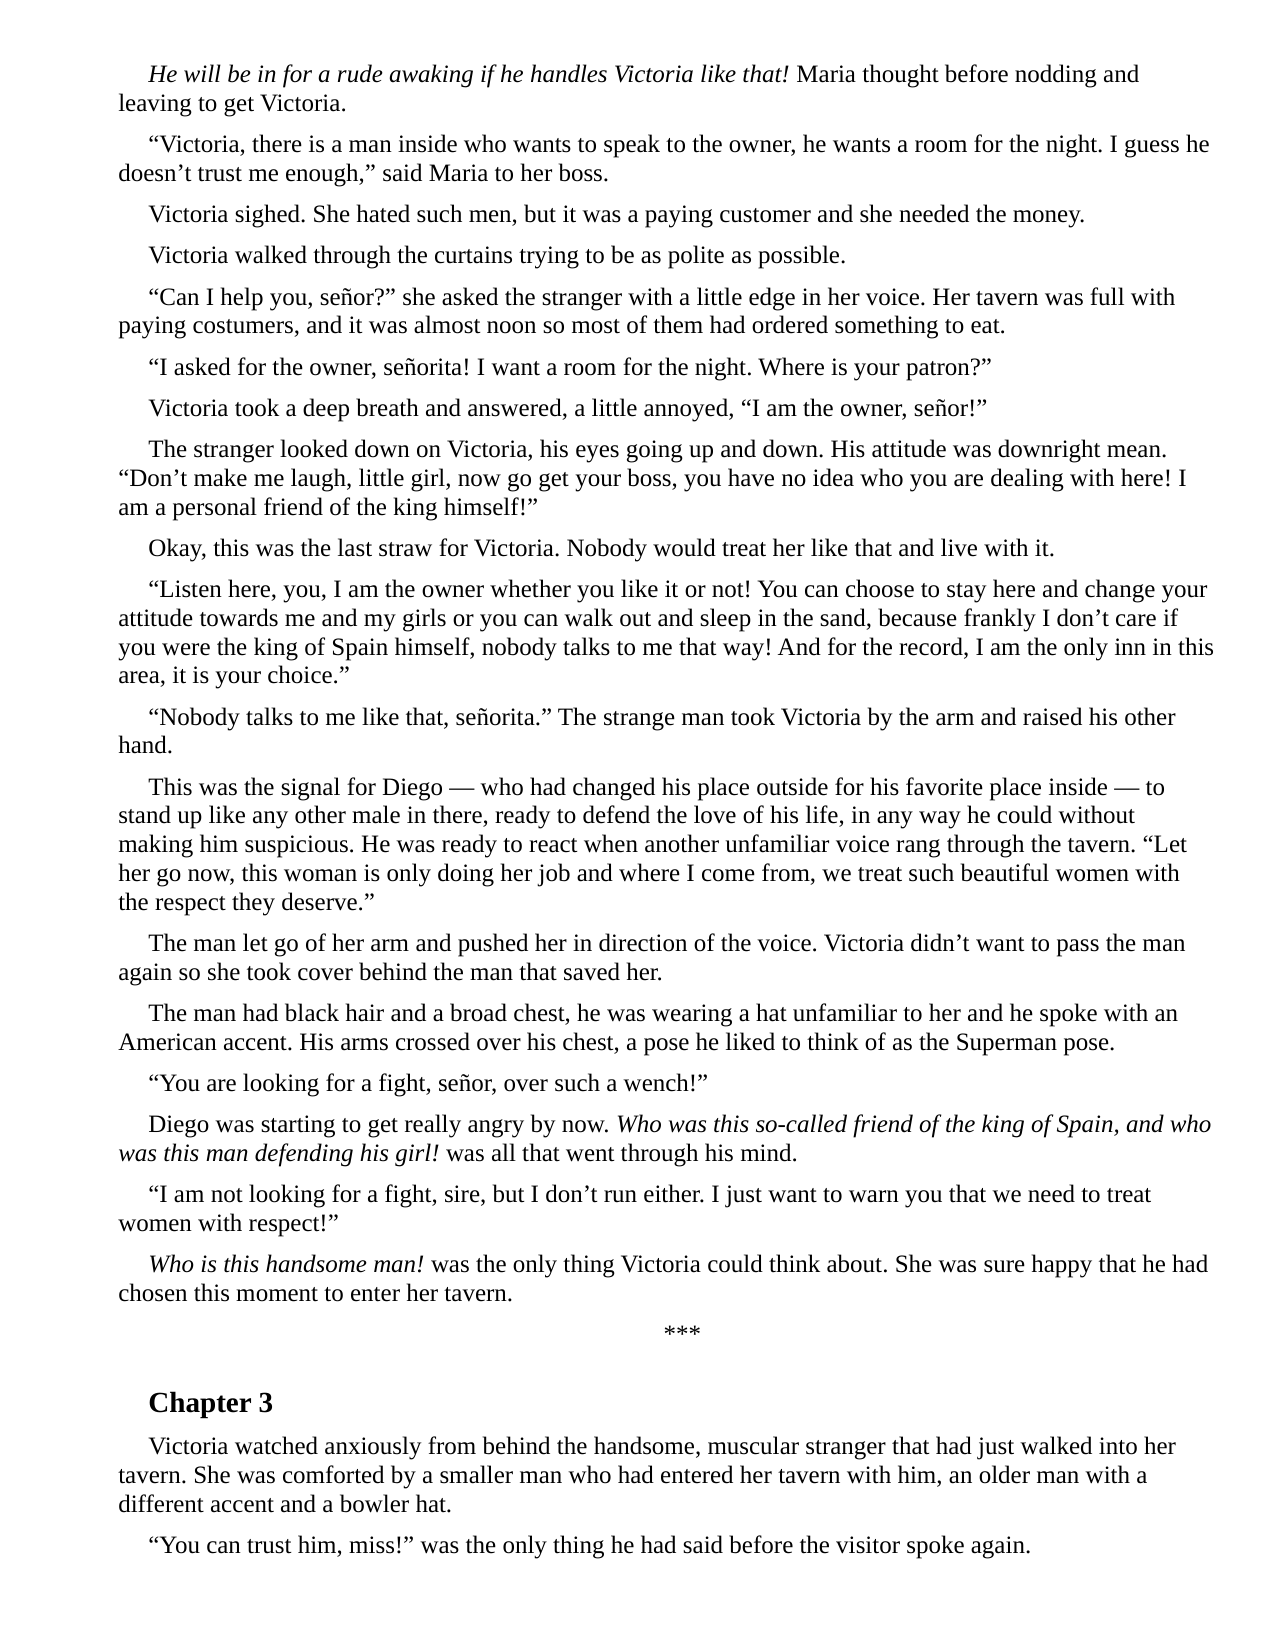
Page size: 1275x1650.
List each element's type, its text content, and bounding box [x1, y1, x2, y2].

text “Victoria, there is a man inside who wants to speak to the owner, he wants a room for the night. I guess he doesn’t trust me enough,” said Maria to her boss. [118, 129, 1216, 187]
text Diego was starting to get really angry by now. Who was this so-called friend of the king of Spain, and who was this man defending his girl! was all that went through his mind. [118, 1109, 1216, 1167]
text *** [118, 1319, 1216, 1348]
text This was the signal for Diego — who had changed his place outside for his favorite place inside — to stand up like any other male in there, ready to defend the love of his life, in any way he could without making him suspicious. He was ready to react when another unfamiliar voice rang through the tavern. “Let her go now, this woman is only doing her job and where I come from, we treat such beautiful women with the respect they deserve.” [118, 772, 1216, 915]
text “Can I help you, señor?” she asked the stranger with a little edge in her voice. Her tavern was full with paying costumers, and it was almost noon so most of them had ordered something to eat. [118, 282, 1216, 339]
text Victoria took a deep breath and answered, a little annoyed, “I am the owner, señor!” [118, 393, 1216, 422]
text Victoria sighed. She hated such men, but it was a paying customer and she needed the money. [118, 199, 1216, 228]
text The man let go of her arm and pushed her in direction of the voice. Victoria didn’t want to pass the man again so she took cover behind the man that saved her. [118, 928, 1216, 985]
text “I am not looking for a fight, sire, but I don’t run either. I just want to warn you that we need to treat women with respect!” [118, 1179, 1216, 1237]
text “You are looking for a fight, señor, over such a wench!” [118, 1068, 1216, 1097]
text “Nobody talks to me like that, señorita.” The strange man took Victoria by the arm and raised his other hand. [118, 702, 1216, 759]
text “Listen here, you, I am the owner whether you like it or not! You can choose to stay here and change your attitude towards me and my girls or you can walk out and sleep in the sand, because frankly I don’t care if you were the king of Spain himself, nobody talks to me that way! And for the record, I am the only inn in this area, it is your choice.” [118, 574, 1216, 689]
text Victoria walked through the curtains trying to be as polite as possible. [118, 240, 1216, 269]
text Who is this handsome man! was the only thing Victoria could think about. She was sure happy that he had chosen this moment to enter her tavern. [118, 1249, 1216, 1307]
text The man had black hair and a broad chest, he was wearing a hat unfamiliar to her and he spoke with an American accent. His arms crossed over his chest, a pose he liked to think of as the Superman pose. [118, 998, 1216, 1055]
text He will be in for a rude awaking if he handles Victoria like that! Maria thought before nodding and leaving to get Victoria. [118, 59, 1216, 117]
text The stranger looked down on Victoria, his eyes going up and down. His attitude was downright mean. “Don’t make me laugh, little girl, now go get your boss, you have no idea who you are dealing with here! I am a personal friend of the king himself!” [118, 434, 1216, 520]
text “I asked for the owner, señorita! I want a room for the night. Where is your patron?” [118, 352, 1216, 380]
text Okay, this was the last straw for Victoria. Nobody would treat her like that and live with it. [118, 533, 1216, 562]
text “You can trust him, miss!” was the only thing he had said before the visitor spoke again. [118, 1530, 1216, 1559]
subtitle Chapter 3 [118, 1385, 1216, 1419]
text Victoria watched anxiously from behind the handsome, muscular stranger that had just walked into her tavern. She was comforted by a smaller man who had entered her tavern with him, an older man with a different accent and a bowler hat. [118, 1431, 1216, 1518]
